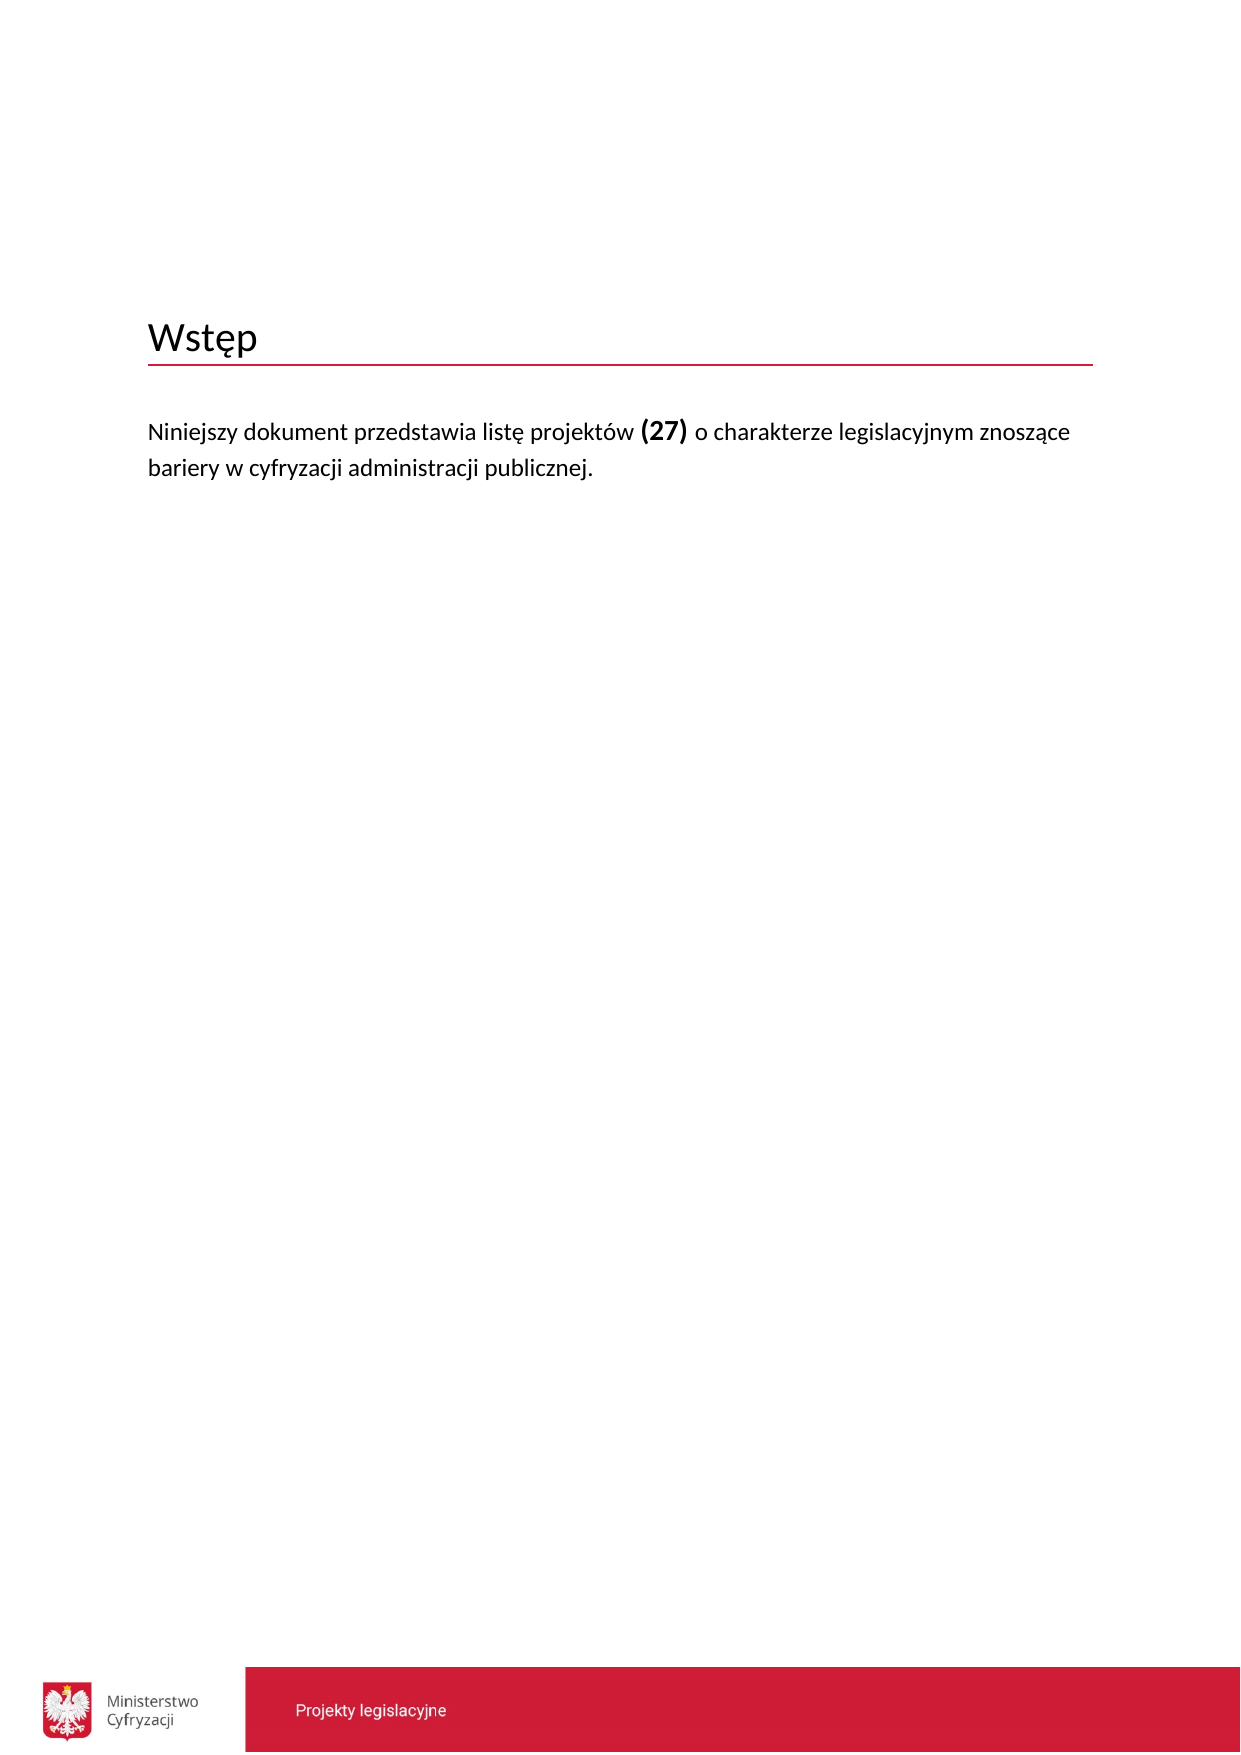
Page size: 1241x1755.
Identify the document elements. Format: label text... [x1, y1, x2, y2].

text Niniejszy dokument przedstawia listę projektów (27) o charakterze legislacyjnym znoszące bariery w cyfryzacji administracji publicznej. [148, 412, 1093, 482]
text Projekty o charakterze legislacyjnym znoszące bariery w cyfryzacji administracji publicznej [148, 177, 1093, 269]
text Wstęp [148, 311, 1093, 364]
